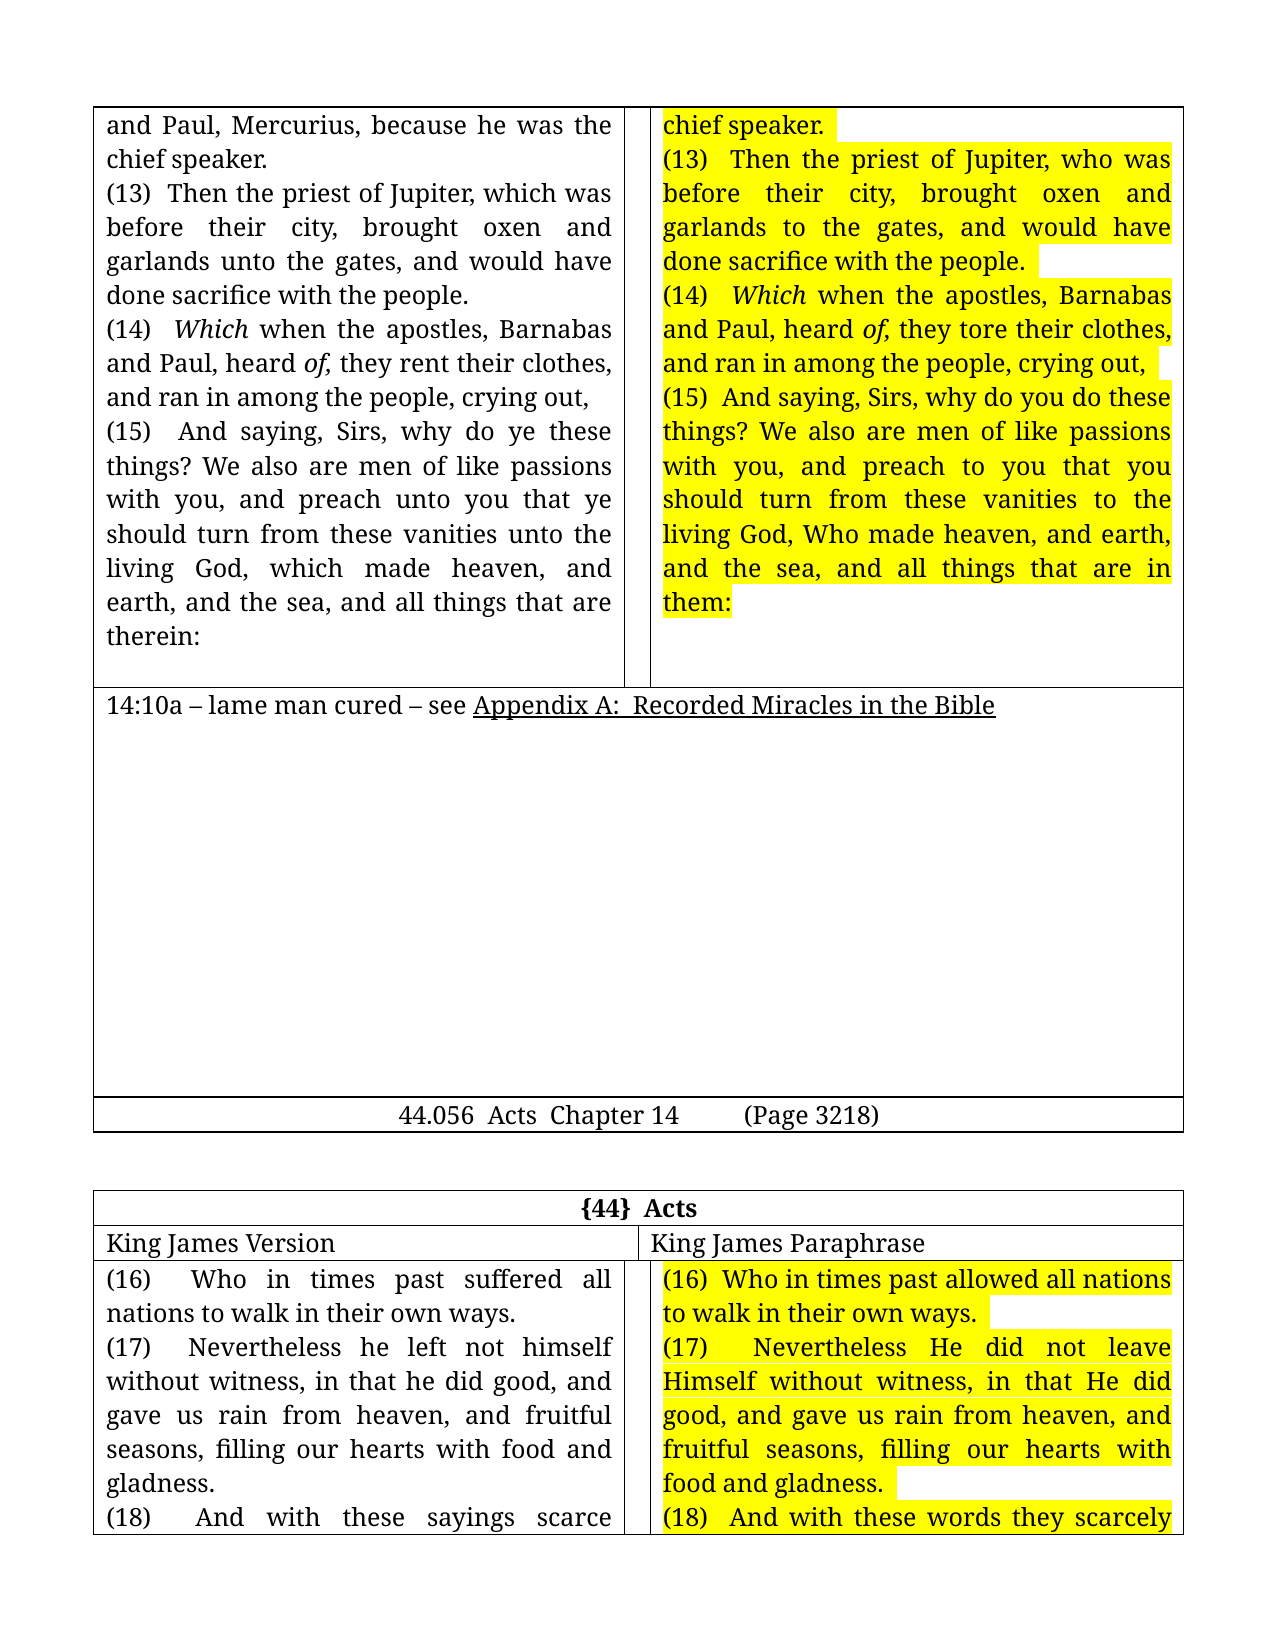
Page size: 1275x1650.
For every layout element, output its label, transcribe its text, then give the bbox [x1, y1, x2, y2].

table_header {44} Acts [94, 1191, 1183, 1225]
table_cell and Paul, Mercurius, because he was the chief speaker. (13) Then the priest of Jupiter, which was before their city, brought oxen and garlands unto the gates, and would have done sacrifice with the people. (14) Which when the apostles, Barnabas and Paul, heard of, they rent their clothes, and ran in among the people, crying out, (15) And saying, Sirs, why do ye these things? We also are men of like passions with you, and preach unto you that ye should turn from these vanities unto the living God, which made heaven, and earth, and the sea, and all things that are therein: [94, 108, 624, 687]
table_cell King James Version [94, 1226, 638, 1260]
table_cell 14:10a – lame man cured – see Appendix A: Recorded Miracles in the Bible [94, 688, 1183, 1096]
table_cell King James Paraphrase [639, 1226, 1183, 1260]
table_cell [625, 1261, 650, 1534]
table_cell 44.056 Acts Chapter 14 (Page 3218) [94, 1098, 1183, 1131]
table_cell (16) Who in times past suffered all nations to walk in their own ways. (17) Nevertheless he left not himself without witness, in that he did good, and gave us rain from heaven, and fruitful seasons, filling our hearts with food and gladness. (18) And with these sayings scarce [94, 1261, 624, 1534]
table_cell (16) Who in times past allowed all nations to walk in their own ways. (17) Nevertheless He did not leave Himself without witness, in that He did good, and gave us rain from heaven, and fruitful seasons, filling our hearts with food and gladness. (18) And with these words they scarcely [651, 1261, 1183, 1534]
table_cell [625, 108, 650, 687]
table_cell chief speaker. (13) Then the priest of Jupiter, who was before their city, brought oxen and garlands to the gates, and would have done sacrifice with the people. (14) Which when the apostles, Barnabas and Paul, heard of, they tore their clothes, and ran in among the people, crying out, (15) And saying, Sirs, why do you do these things? We also are men of like passions with you, and preach to you that you should turn from these vanities to the living God, Who made heaven, and earth, and the sea, and all things that are in them: [651, 108, 1183, 687]
